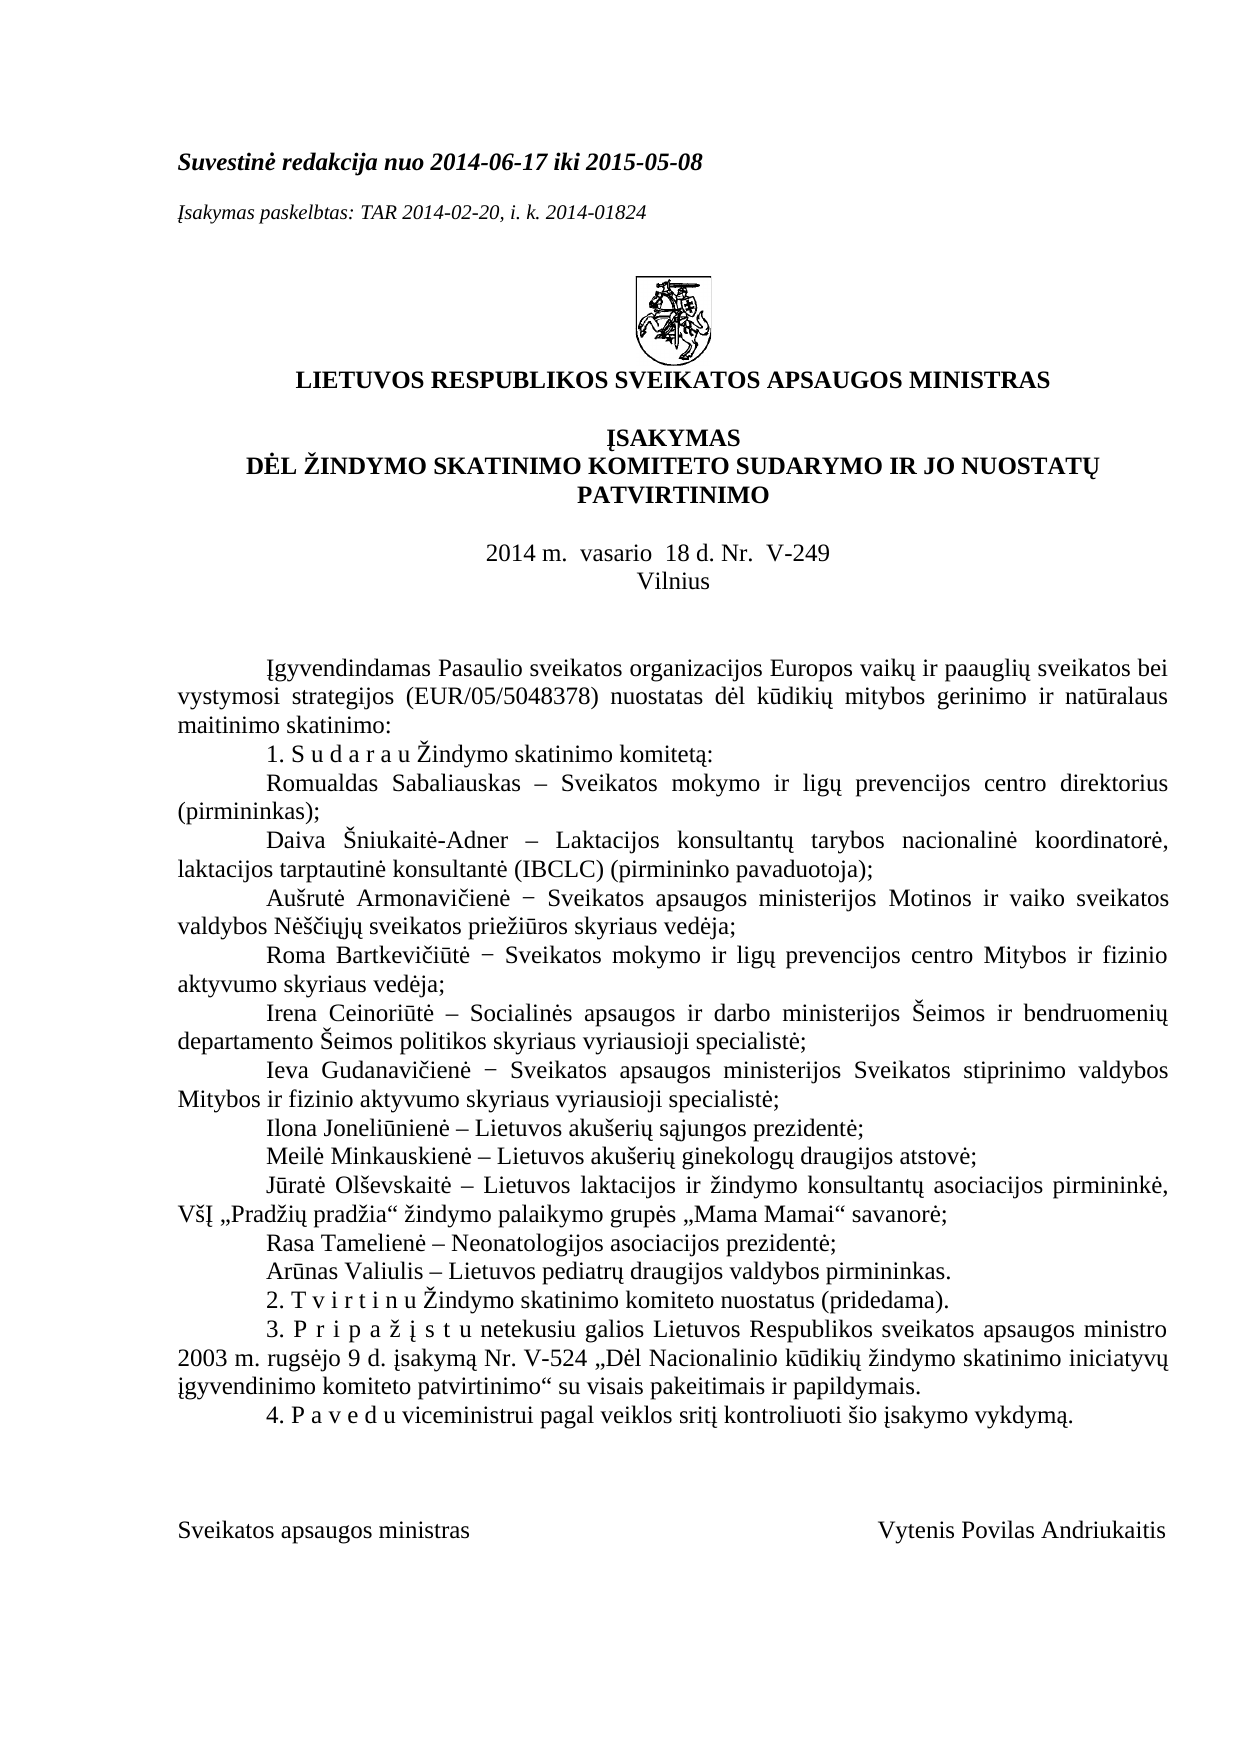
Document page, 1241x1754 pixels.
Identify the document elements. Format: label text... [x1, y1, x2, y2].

text Romualdas Sabaliauskas – Sveikatos mokymo ir ligų prevencijos centro direktorius (pirmininkas); [177, 768, 1169, 825]
text Sveikatos apsaugos ministras Vytenis Povilas Andriukaitis [177, 1515, 1169, 1544]
text Rasa Tamelienė – Neonatologijos asociacijos prezidentė; [177, 1228, 1169, 1256]
text Meilė Minkauskienė – Lietuvos akušerių ginekologų draugijos atstovė; [177, 1141, 1169, 1170]
text 2. T v i r t i n u Žindymo skatinimo komiteto nuostatus (pridedama). [177, 1285, 1169, 1314]
text Irena Ceinoriūtė – Socialinės apsaugos ir darbo ministerijos Šeimos ir bendruomenių departamento Šeimos politikos skyriaus vyriausioji specialistė; [177, 998, 1169, 1055]
text 4. P a v e d u viceministrui pagal veiklos sritį kontroliuoti šio įsakymo vykdymą. [177, 1400, 1169, 1429]
text Jūratė Olševskaitė – Lietuvos laktacijos ir žindymo konsultantų asociacijos pirmininkė, VšĮ „Pradžių pradžia“ žindymo palaikymo grupės „Mama Mamai“ savanorė; [177, 1170, 1169, 1228]
text Vilnius [177, 566, 1169, 595]
text Įgyvendindamas Pasaulio sveikatos organizacijos Europos vaikų ir paauglių sveikatos bei vystymosi strategijos (EUR/05/5048378) nuostatas dėl kūdikių mitybos gerinimo ir natūralaus maitinimo skatinimo: [177, 653, 1169, 739]
text Roma Bartkevičiūtė − Sveikatos mokymo ir ligų prevencijos centro Mitybos ir fizinio aktyvumo skyriaus vedėja; [177, 940, 1169, 998]
text ĮSAKYMAS [177, 423, 1169, 451]
text Aušrutė Armonavičienė − Sveikatos apsaugos ministerijos Motinos ir vaiko sveikatos valdybos Nėščiųjų sveikatos priežiūros skyriaus vedėja; [177, 883, 1169, 940]
text Suvestinė redakcija nuo 2014-06-17 iki 2015-05-08 [177, 147, 1169, 176]
text Ilona Joneliūnienė – Lietuvos akušerių sąjungos prezidentė; [177, 1113, 1169, 1141]
text Ieva Gudanavičienė − Sveikatos apsaugos ministerijos Sveikatos stiprinimo valdybos Mitybos ir fizinio aktyvumo skyriaus vyriausioji specialistė; [177, 1055, 1169, 1113]
text DĖL ŽINDYMO SKATINIMO KOMITETO SUDARYMO IR JO NUOSTATŲ PATVIRTINIMO [177, 451, 1169, 509]
text 3. P r i p a ž į s t u netekusiu galios Lietuvos Respublikos sveikatos apsaugos ministro 2003 m. rugsėjo 9 d. įsakymą Nr. V-524 „Dėl Nacionalinio kūdikių žindymo skatinimo iniciatyvų įgyvendinimo komiteto patvirtinimo“ su visais pakeitimais ir papildymais. [177, 1314, 1169, 1400]
text LIETUVOS RESPUBLIKOS SVEIKATOS APSAUGOS MINISTRAS [177, 365, 1169, 394]
text 2014 m. vasario 18 d. Nr. V-249 [177, 538, 1169, 566]
text Arūnas Valiulis – Lietuvos pediatrų draugijos valdybos pirmininkas. [177, 1256, 1169, 1285]
text Daiva Šniukaitė-Adner – Laktacijos konsultantų tarybos nacionalinė koordinatorė, laktacijos tarptautinė konsultantė (IBCLC) (pirmininko pavaduotoja); [177, 825, 1169, 883]
text Įsakymas paskelbtas: TAR 2014-02-20, i. k. 2014-01824 [177, 200, 1169, 224]
text 1. S u d a r a u Žindymo skatinimo komitetą: [177, 739, 1169, 768]
